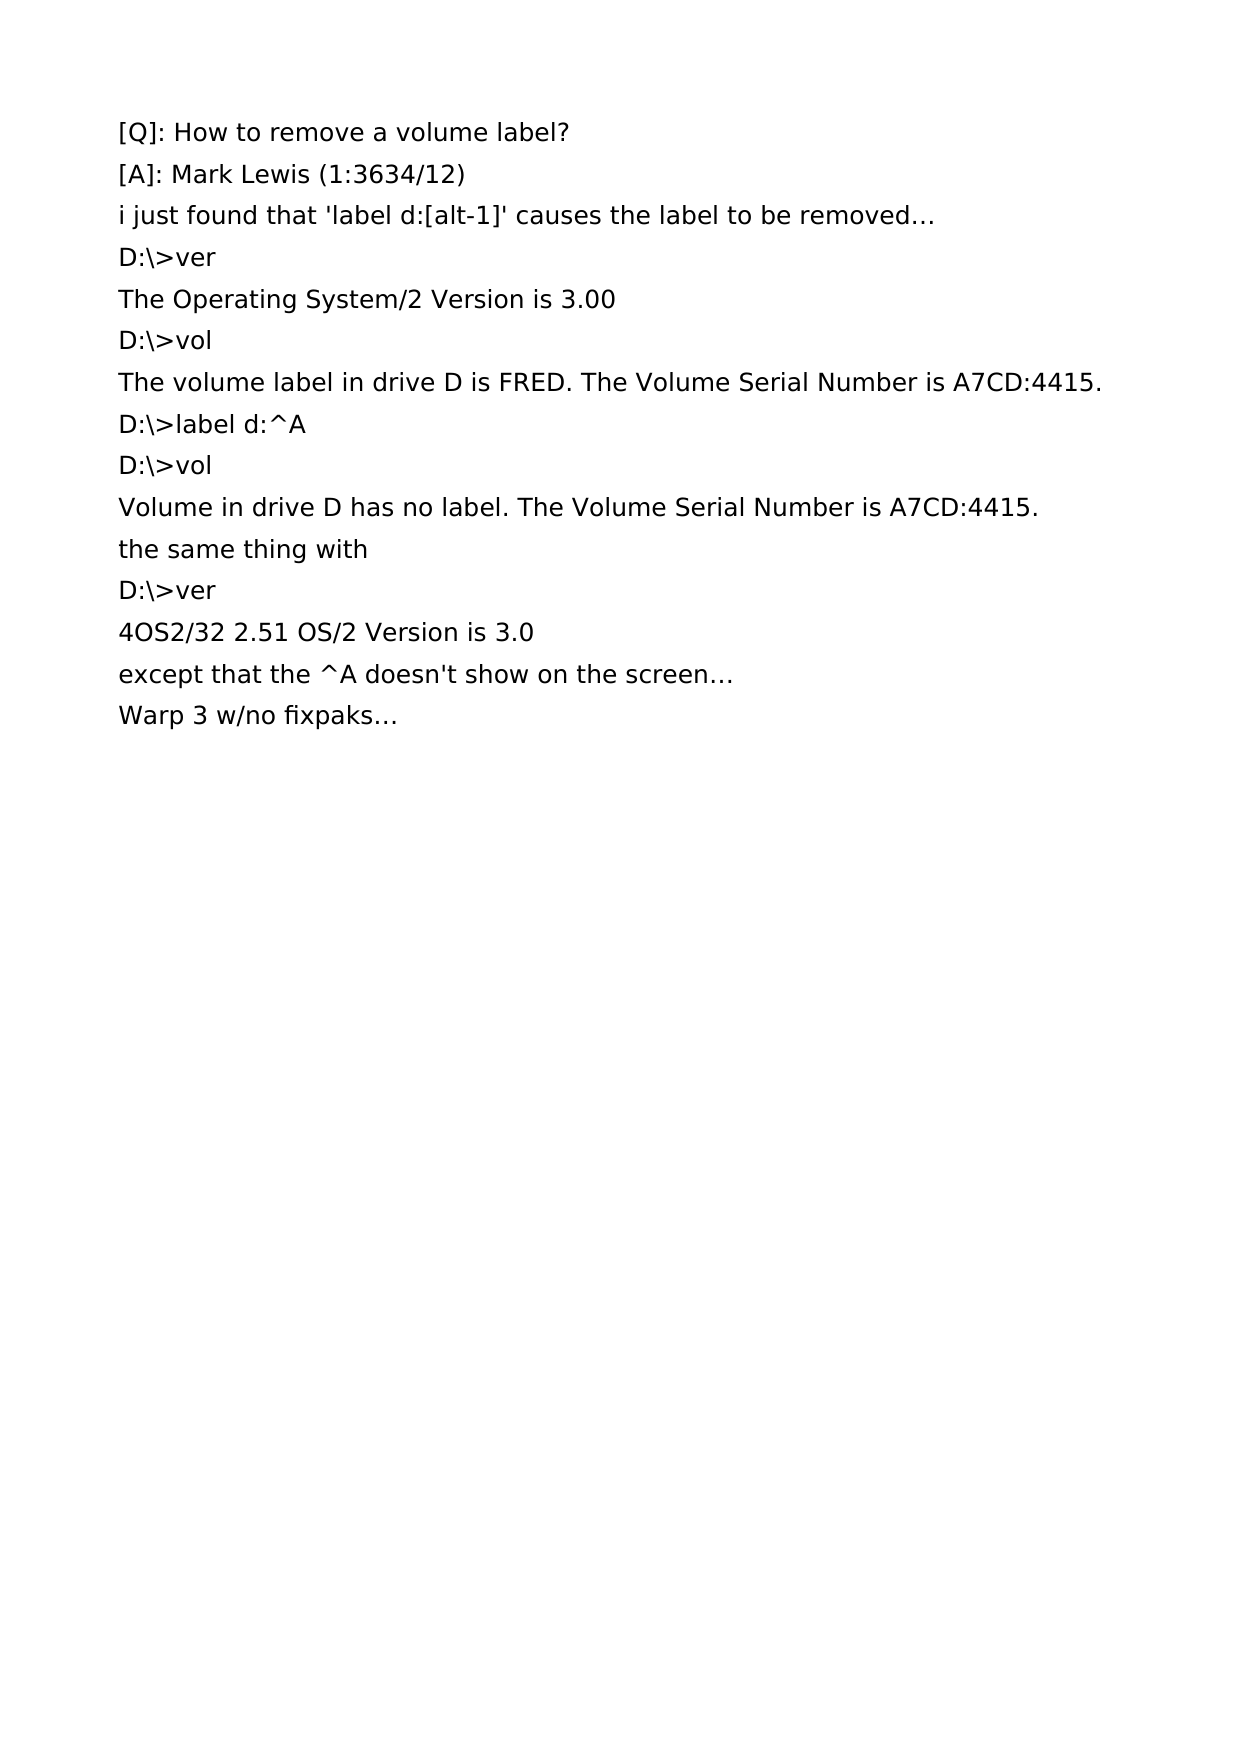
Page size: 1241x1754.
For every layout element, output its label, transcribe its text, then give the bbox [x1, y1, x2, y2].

text [A]: Mark Lewis (1:3634/12) [118, 160, 1122, 189]
text 4OS2/32 2.51 OS/2 Version is 3.0 [118, 618, 1122, 647]
text [Q]: How to remove a volume label? [118, 118, 1122, 147]
text D:\>ver [118, 576, 1122, 606]
text The Operating System/2 Version is 3.00 [118, 285, 1122, 314]
text D:\>ver [118, 243, 1122, 272]
text D:\>vol [118, 326, 1122, 356]
text Warp 3 w/no fixpaks… [118, 701, 1122, 731]
text The volume label in drive D is FRED. The Volume Serial Number is A7CD:4415. [118, 368, 1122, 397]
text D:\>label d:^A [118, 410, 1122, 439]
text except that the ^A doesn't show on the screen… [118, 660, 1122, 689]
text i just found that 'label d:[alt-1]' causes the label to be removed… [118, 201, 1122, 231]
text the same thing with [118, 535, 1122, 564]
text Volume in drive D has no label. The Volume Serial Number is A7CD:4415. [118, 493, 1122, 522]
text D:\>vol [118, 451, 1122, 481]
